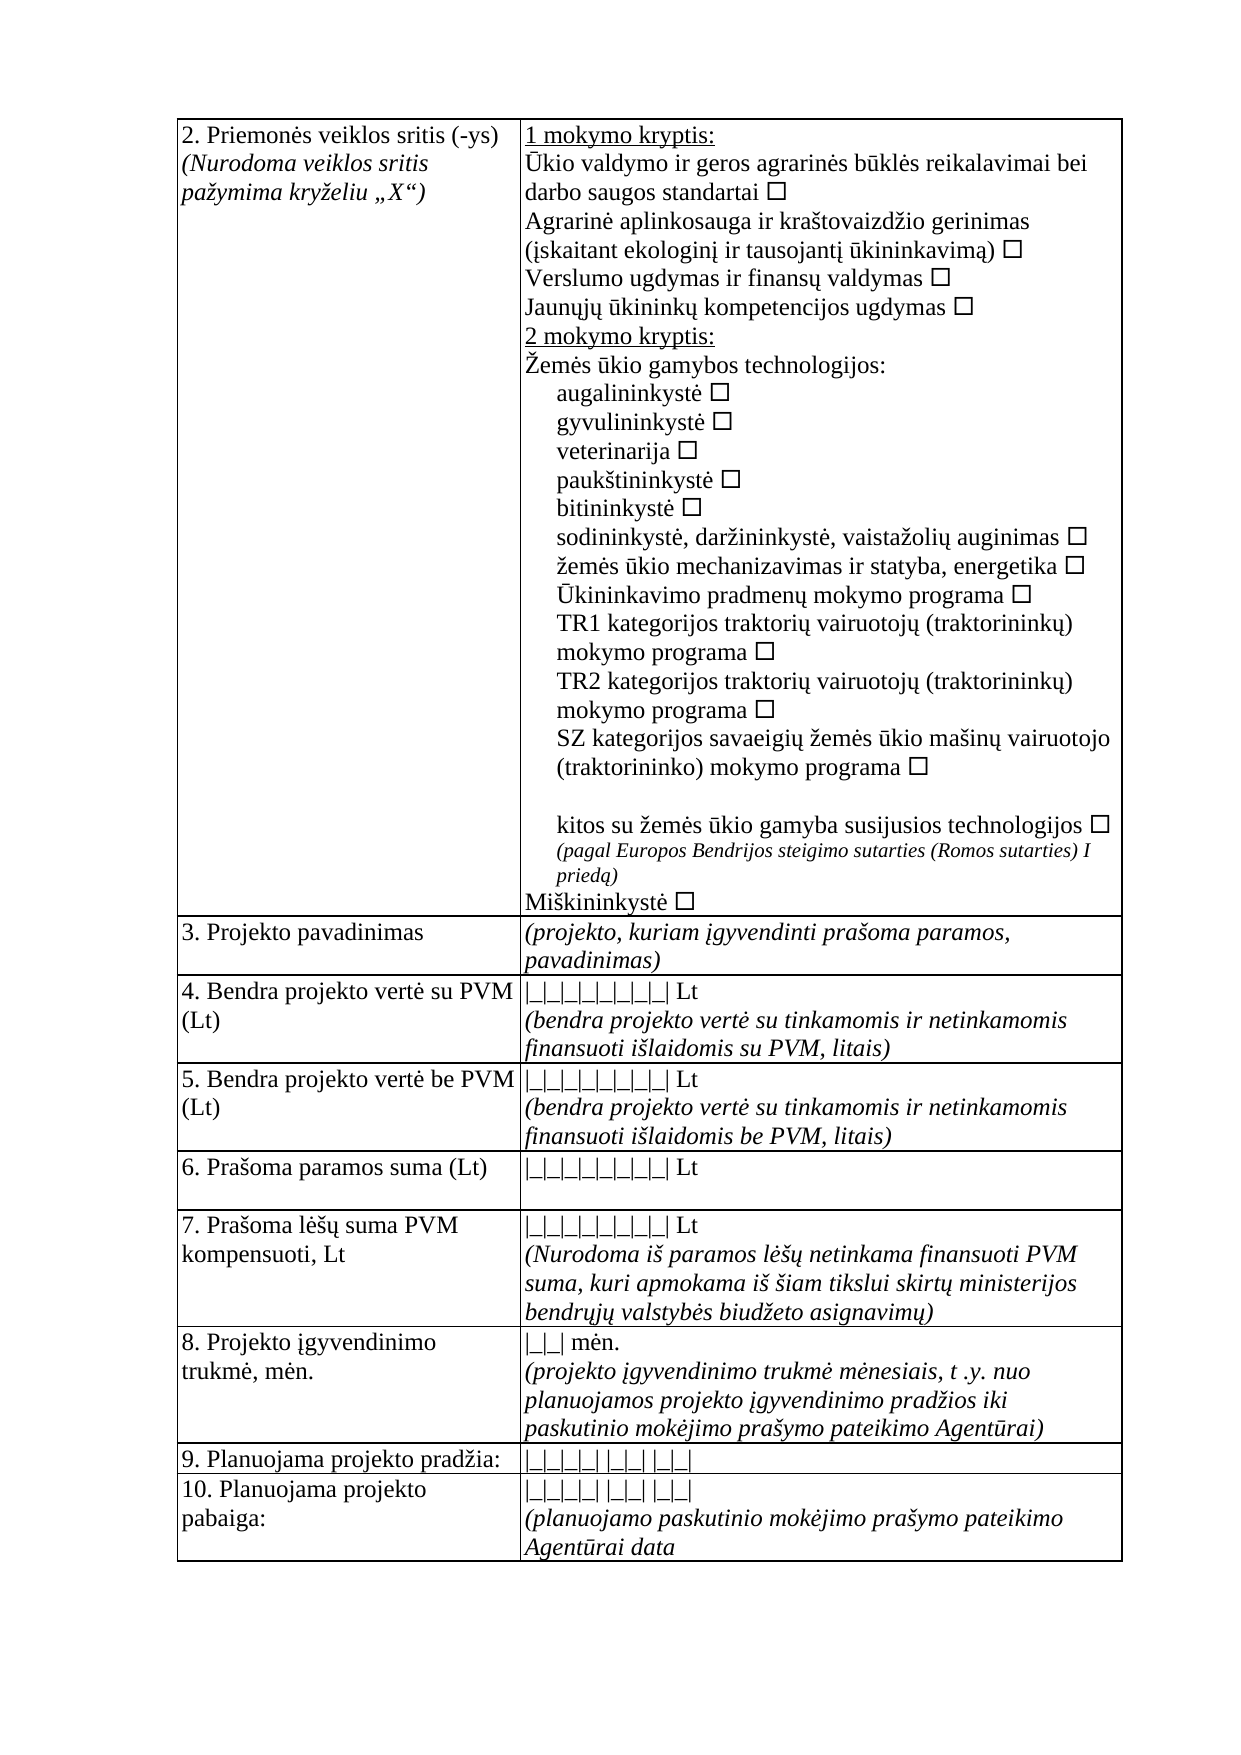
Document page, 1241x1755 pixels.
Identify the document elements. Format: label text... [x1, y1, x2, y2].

table_cell 9. Planuojama projekto pradžia: [178, 1444, 520, 1472]
table_cell 6. Prašoma paramos suma (Lt) [178, 1152, 520, 1209]
table_cell 1 mokymo kryptis: Ūkio valdymo ir geros agrarinės būklės reikalavimai bei darbo saugos standartai [] Agrarinė aplinkosauga ir kraštovaizdžio gerinimas (įskaitant ekologinį ir tausojantį ūkininkavimą) [] Verslumo ugdymas ir finansų valdymas [] Jaunųjų ūkininkų kompetencijos ugdymas [] 2 mokymo kryptis: Žemės ūkio gamybos technologijos: augalininkystė [] gyvulininkystė [] veterinarija [] paukštininkystė [] bitininkystė [] sodininkystė, daržininkystė, vaistažolių auginimas [] žemės ūkio mechanizavimas ir statyba, energetika [] Ūkininkavimo pradmenų mokymo programa [] TR1 kategorijos traktorių vairuotojų (traktorininkų) mokymo programa [] TR2 kategorijos traktorių vairuotojų (traktorininkų) mokymo programa [] SZ kategorijos savaeigių žemės ūkio mašinų vairuotojo (traktorininko) mokymo programa [] kitos su žemės ūkio gamyba susijusios technologijos [] (pagal Europos Bendrijos steigimo sutarties (Romos sutarties) I priedą) Miškininkystė [] [521, 120, 1121, 915]
table_cell 3. Projekto pavadinimas [178, 917, 520, 974]
table_cell (projekto, kuriam įgyvendinti prašoma paramos, pavadinimas) [521, 917, 1121, 974]
table_cell |_|_| mėn. (projekto įgyvendinimo trukmė mėnesiais, t .y. nuo planuojamos projekto įgyvendinimo pradžios iki paskutinio mokėjimo prašymo pateikimo Agentūrai) [521, 1327, 1121, 1442]
table_cell 5. Bendra projekto vertė be PVM (Lt) [178, 1064, 520, 1150]
table_cell 10. Planuojama projekto pabaiga: [178, 1474, 520, 1560]
table_cell |_|_|_|_|_|_|_|_| Lt (bendra projekto vertė su tinkamomis ir netinkamomis finansuoti išlaidomis be PVM, litais) [521, 1064, 1121, 1150]
table_cell |_|_|_|_|_|_|_|_| Lt [521, 1152, 1121, 1209]
table_cell 2. Priemonės veiklos sritis (-ys) (Nurodoma veiklos sritis pažymima kryželiu „X“) [178, 120, 520, 915]
table_cell 8. Projekto įgyvendinimo trukmė, mėn. [178, 1327, 520, 1442]
table_cell 7. Prašoma lėšų suma PVM kompensuoti, Lt [178, 1211, 520, 1326]
table_cell |_|_|_|_|_|_|_|_| Lt (Nurodoma iš paramos lėšų netinkama finansuoti PVM suma, kuri apmokama iš šiam tikslui skirtų ministerijos bendrųjų valstybės biudžeto asignavimų) [521, 1211, 1121, 1326]
table_cell |_|_|_|_|_|_|_|_| Lt (bendra projekto vertė su tinkamomis ir netinkamomis finansuoti išlaidomis su PVM, litais) [521, 976, 1121, 1062]
table_cell |_|_|_|_| |_|_| |_|_| (planuojamo paskutinio mokėjimo prašymo pateikimo Agentūrai data [521, 1474, 1121, 1560]
table_cell 4. Bendra projekto vertė su PVM (Lt) [178, 976, 520, 1062]
table_cell |_|_|_|_| |_|_| |_|_| [521, 1444, 1121, 1472]
